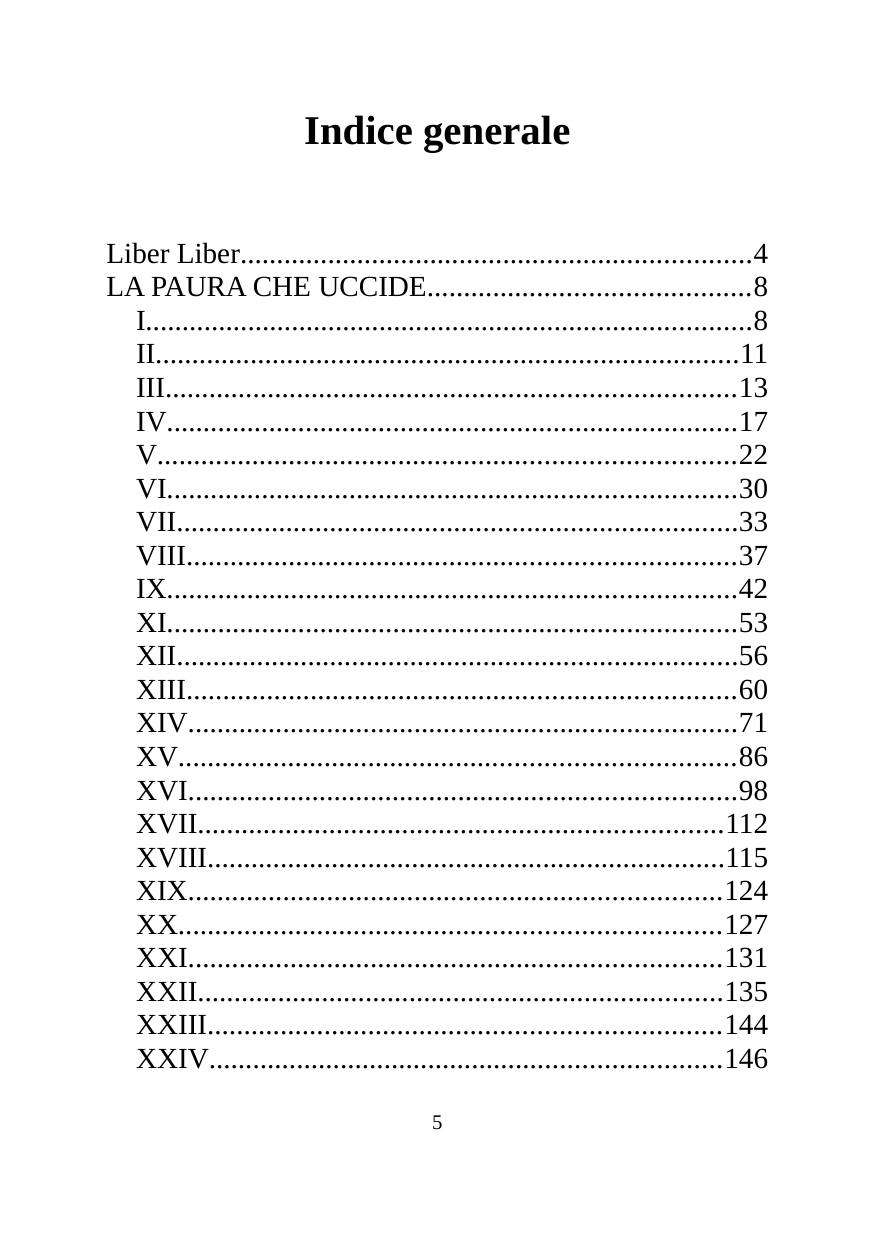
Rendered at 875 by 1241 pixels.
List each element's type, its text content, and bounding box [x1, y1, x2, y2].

text XII 56 [136, 638, 768, 672]
text V 22 [136, 437, 768, 471]
text XVIII 115 [136, 840, 768, 873]
text LA PAURA CHE UCCIDE 8 [106, 269, 768, 303]
text VII 33 [136, 504, 768, 538]
text I 8 [136, 303, 768, 337]
text XVII 112 [136, 806, 768, 840]
text II 11 [136, 337, 768, 370]
text IX 42 [136, 571, 768, 605]
text XVI 98 [136, 773, 768, 806]
subtitle Indice generale [106, 106, 768, 153]
text XXI 131 [136, 940, 768, 974]
text III 13 [136, 370, 768, 404]
text XXIV 146 [136, 1041, 768, 1074]
text XXII 135 [136, 974, 768, 1007]
text XIII 60 [136, 672, 768, 706]
text XI 53 [136, 605, 768, 638]
text IV 17 [136, 404, 768, 437]
text Liber Liber 4 [106, 236, 768, 269]
text XXIII 144 [136, 1007, 768, 1041]
text XIV 71 [136, 706, 768, 739]
text VI 30 [136, 471, 768, 504]
text XV 86 [136, 739, 768, 773]
text VIII 37 [136, 538, 768, 571]
text XX 127 [136, 907, 768, 940]
text XIX 124 [136, 873, 768, 907]
